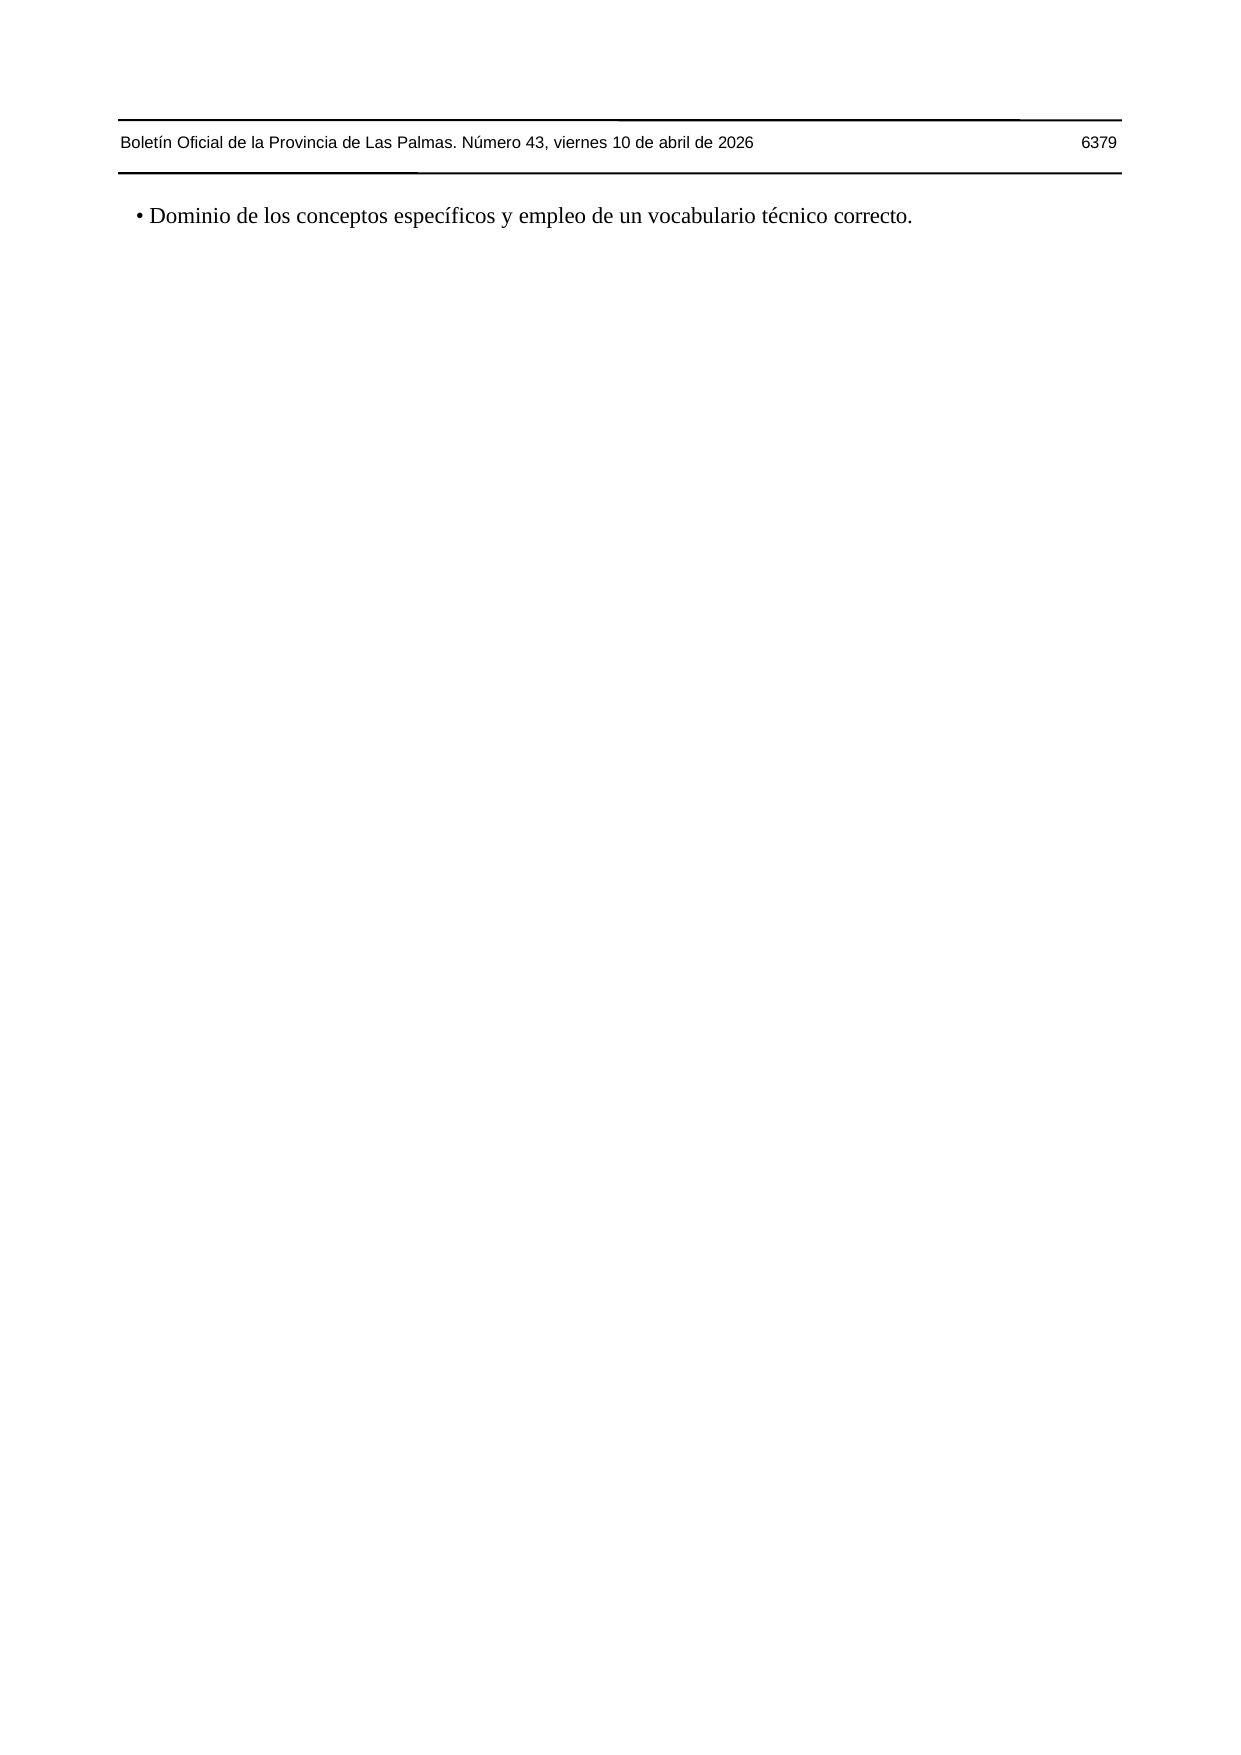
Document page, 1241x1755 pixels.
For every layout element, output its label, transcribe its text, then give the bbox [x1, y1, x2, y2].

list Dominio de los conceptos específicos y empleo de un vocabulario técnico correcto. [136, 202, 1134, 229]
